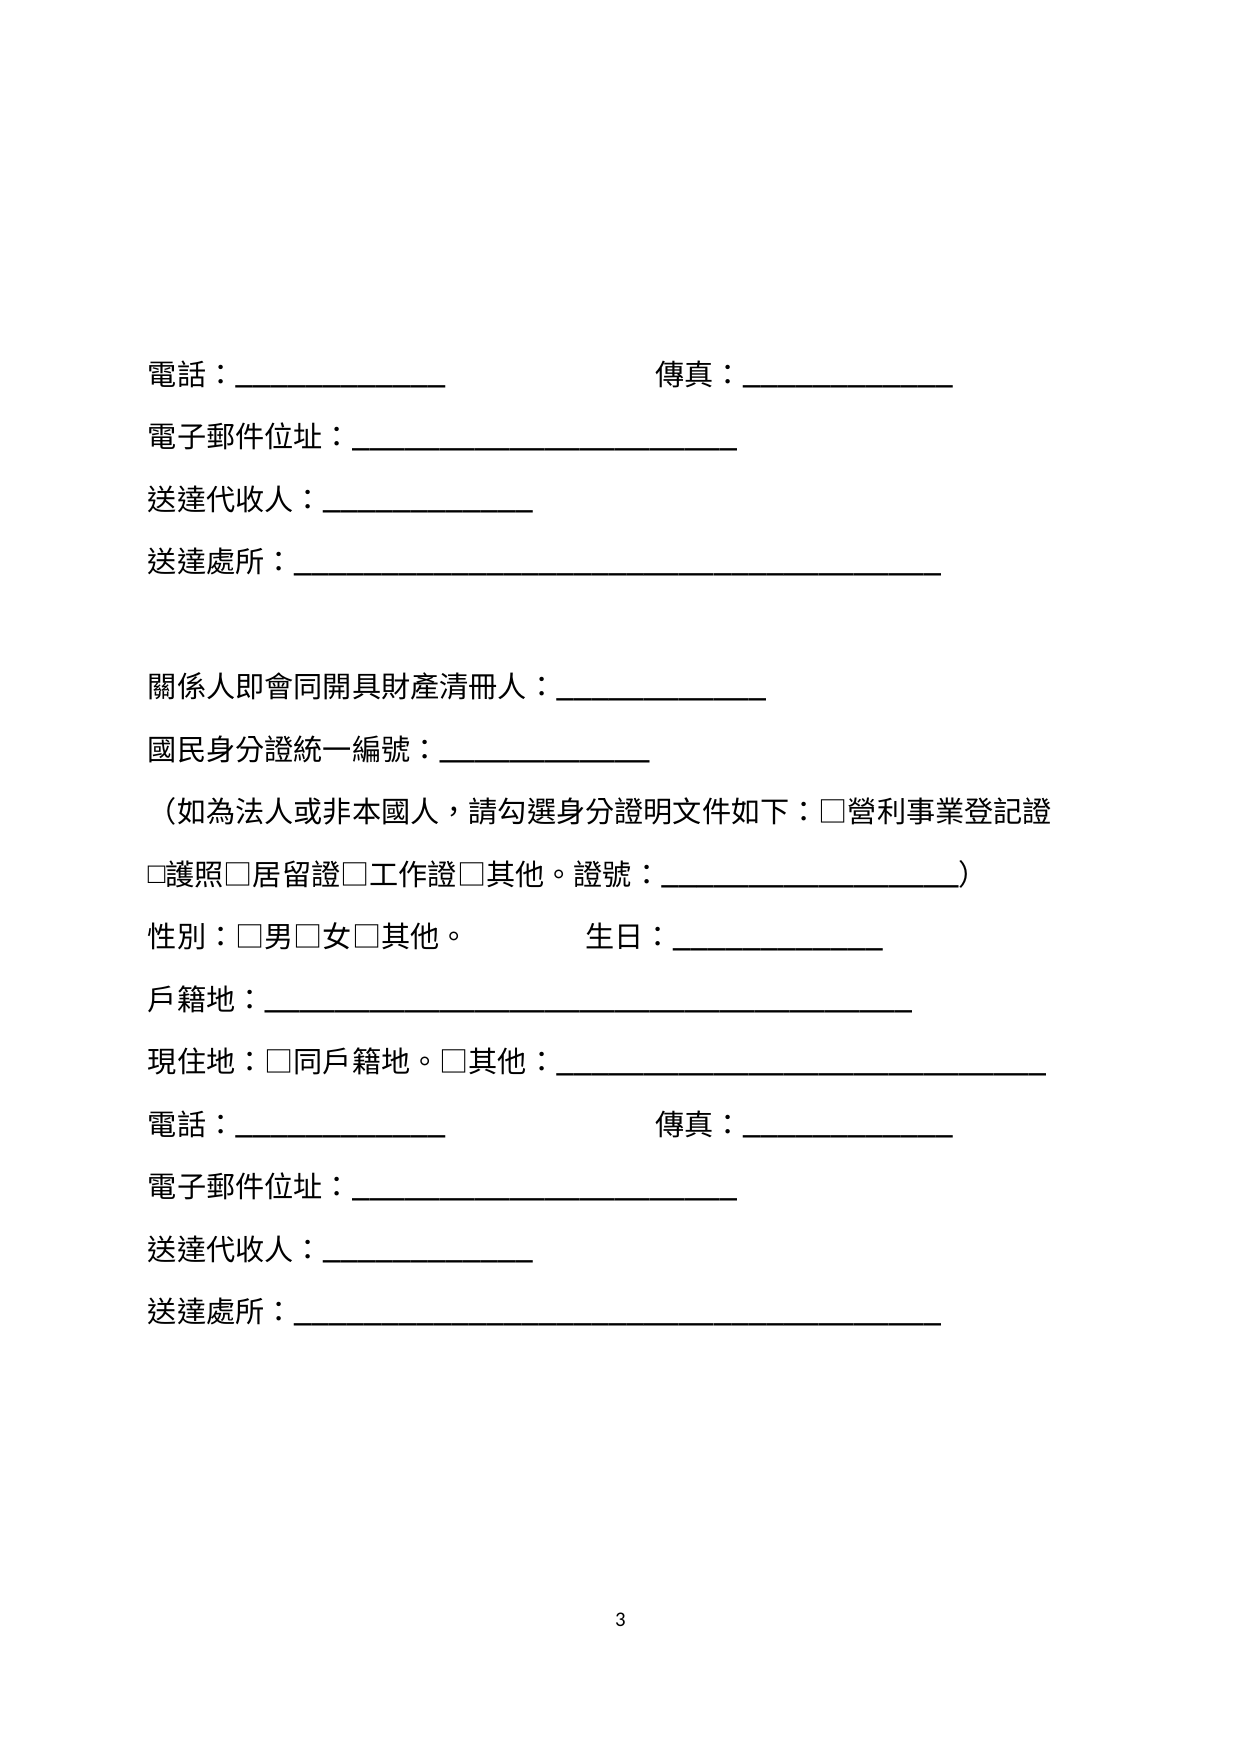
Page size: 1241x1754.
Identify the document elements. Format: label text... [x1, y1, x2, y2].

text 電話：____________ 傳真：____________ [148, 1081, 1092, 1143]
text 電子郵件位址：______________________ [148, 393, 1092, 456]
text 國民身分證統一編號：____________ [148, 706, 1092, 768]
text 電話：____________ 傳真：____________ [148, 331, 1092, 393]
text 送達處所：________________________­_____________ [148, 518, 1092, 581]
text 現住地：□同戶籍地。□其他：____________________________ [148, 1018, 1092, 1081]
text 送達代收人：____________ [148, 1206, 1092, 1268]
text □護照□居留證□工作證□其他。證號：_________________） [148, 831, 1092, 893]
text 戶籍地：________________________­_____________ [148, 956, 1092, 1018]
text 性別：□男□女□其他。 生日：____________ [148, 893, 1092, 956]
text 關係人即會同開具財產清冊人：____________ [148, 643, 1092, 706]
text 送達處所：________________________­_____________ [148, 1268, 1092, 1331]
text 電子郵件位址：______________________ [148, 1143, 1092, 1206]
text （如為法人或非本國人，請勾選身分證明文件如下：□營利事業登記證 [148, 768, 1092, 831]
text 送達代收人：____________ [148, 456, 1092, 518]
